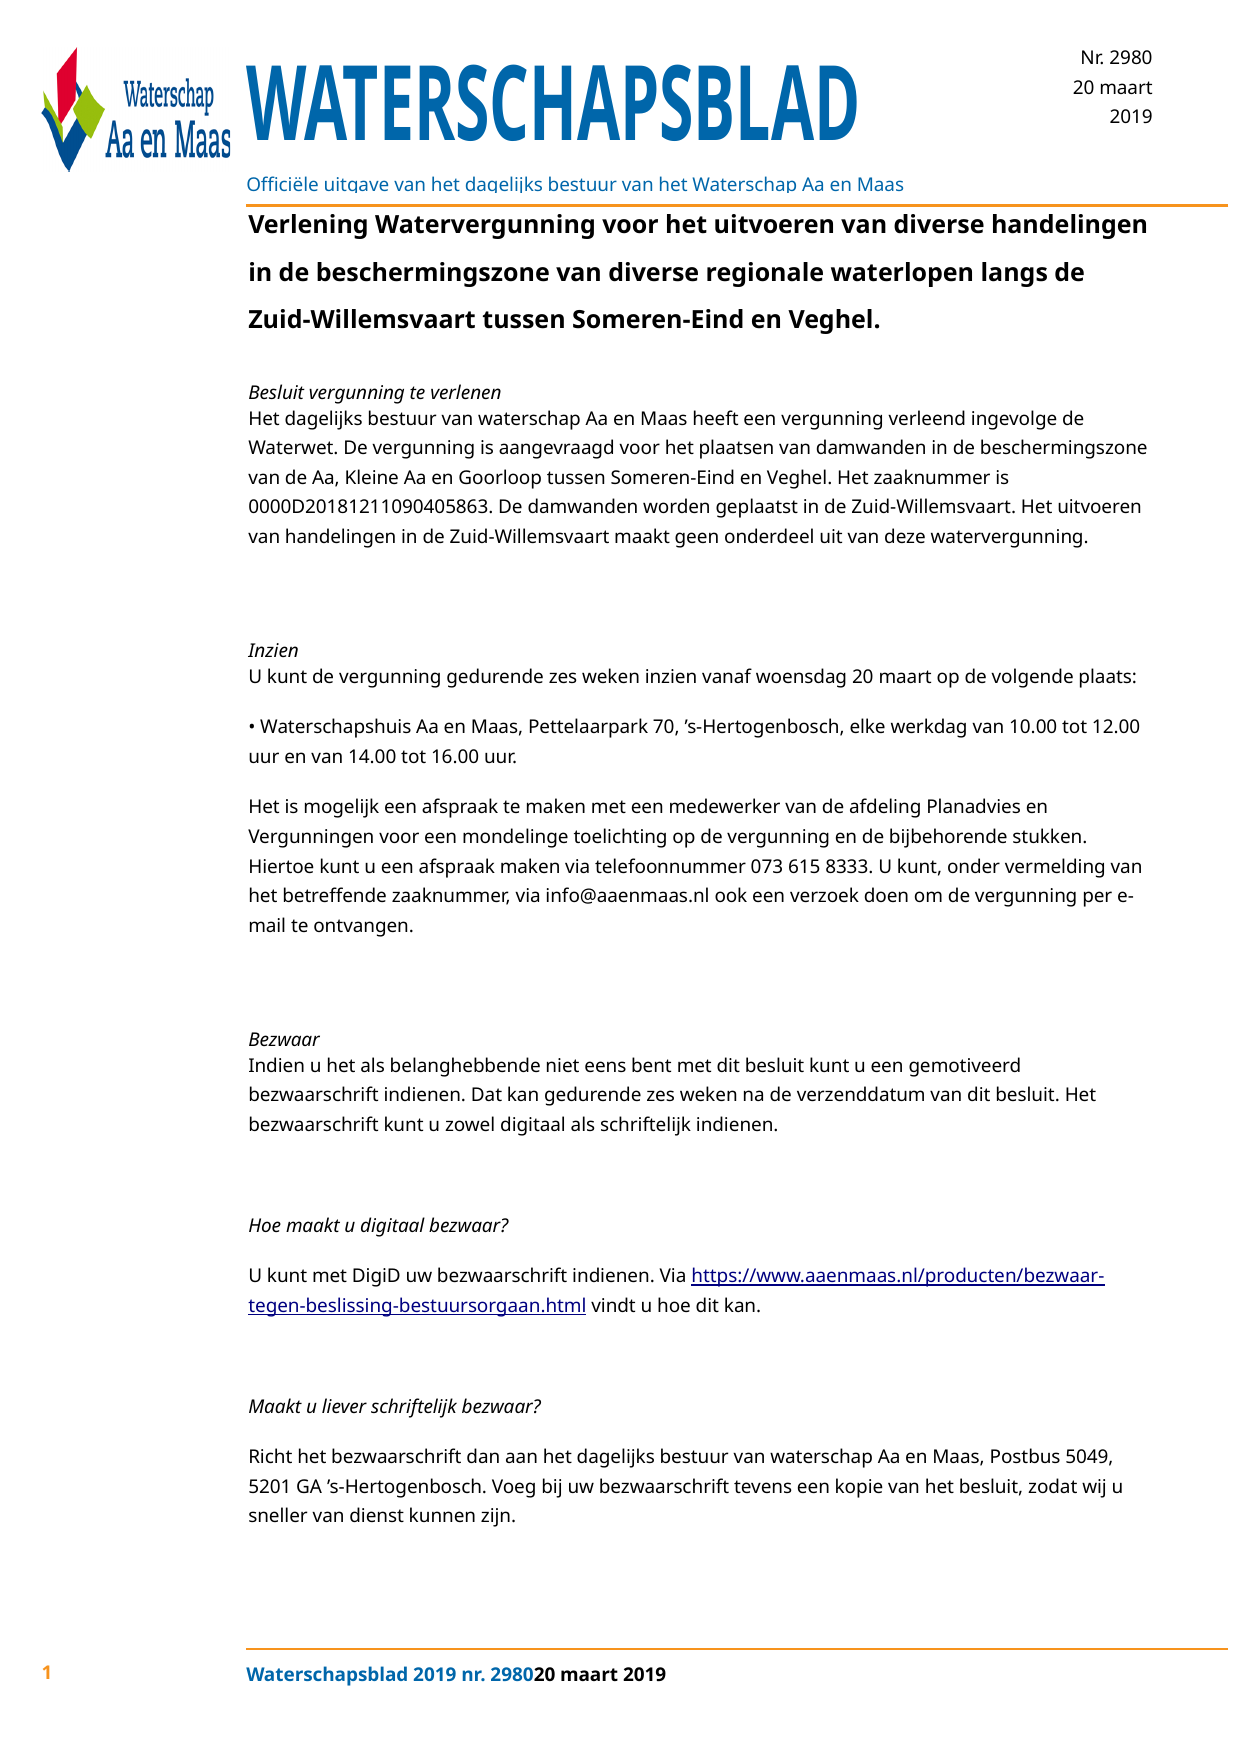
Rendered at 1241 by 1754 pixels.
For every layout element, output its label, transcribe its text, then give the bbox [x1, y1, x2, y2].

text Bezwaar [248, 1026, 1152, 1052]
text Indien u het als belanghebbende niet eens bent met dit besluit kunt u een gemotiveerd bezwaarschrift indienen. Dat kan gedurende zes weken na de verzenddatum van dit besluit. Het bezwaarschrift kunt u zowel digitaal als schriftelijk indienen. [248, 1052, 1152, 1137]
text U kunt met DigiD uw bezwaarschrift indienen. Via https://www.aaenmaas.nl/producten/bezwaar-tegen-beslissing-bestuursorgaan.html vindt u hoe dit kan. [248, 1262, 1152, 1318]
text U kunt de vergunning gedurende zes weken inzien vanaf woensdag 20 maart op de volgende plaats: [248, 663, 1152, 689]
text Het dagelijks bestuur van waterschap Aa en Maas heeft een vergunning verleend ingevolge de Waterwet. De vergunning is aangevraagd voor het plaatsen van damwanden in de beschermingszone van de Aa, Kleine Aa en Goorloop tussen Someren-Eind en Veghel. Het zaaknummer is 0000D20181211090405863. De damwanden worden geplaatst in de Zuid-Willemsvaart. Het uitvoeren van handelingen in de Zuid-Willemsvaart maakt geen onderdeel uit van deze watervergunning. [248, 405, 1152, 549]
picture [41, 47, 231, 172]
text Verlening Watervergunning voor het uitvoeren van diverse handelingen in de beschermingszone van diverse regionale waterlopen langs de Zuid-Willemsvaart tussen Someren-Eind en Veghel. [248, 207, 1152, 336]
text • Waterschapshuis Aa en Maas, Pettelaarpark 70, ’s-Hertogenbosch, elke werkdag van 10.00 tot 12.00 uur en van 14.00 tot 16.00 uur. [248, 714, 1152, 769]
text Hoe maakt u digitaal bezwaar? [248, 1212, 1152, 1238]
text Besluit vergunning te verlenen [248, 379, 1152, 405]
text Inzien [248, 637, 1152, 663]
text Richt het bezwaarschrift dan aan het dagelijks bestuur van waterschap Aa en Maas, Postbus 5049, 5201 GA ’s-Hertogenbosch. Voeg bij uw bezwaarschrift tevens een kopie van het besluit, zodat wij u sneller van dienst kunnen zijn. [248, 1443, 1152, 1528]
text Maakt u liever schriftelijk bezwaar? [248, 1393, 1152, 1419]
text Het is mogelijk een afspraak te maken met een medewerker van de afdeling Planadvies en Vergunningen voor een mondelinge toelichting op de vergunning en de bijbehorende stukken. Hiertoe kunt u een afspraak maken via telefoonnummer 073 615 8333. U kunt, onder vermelding van het betreffende zaaknummer, via info@aaenmaas.nl ook een verzoek doen om de vergunning per e-mail te ontvangen. [248, 794, 1152, 938]
